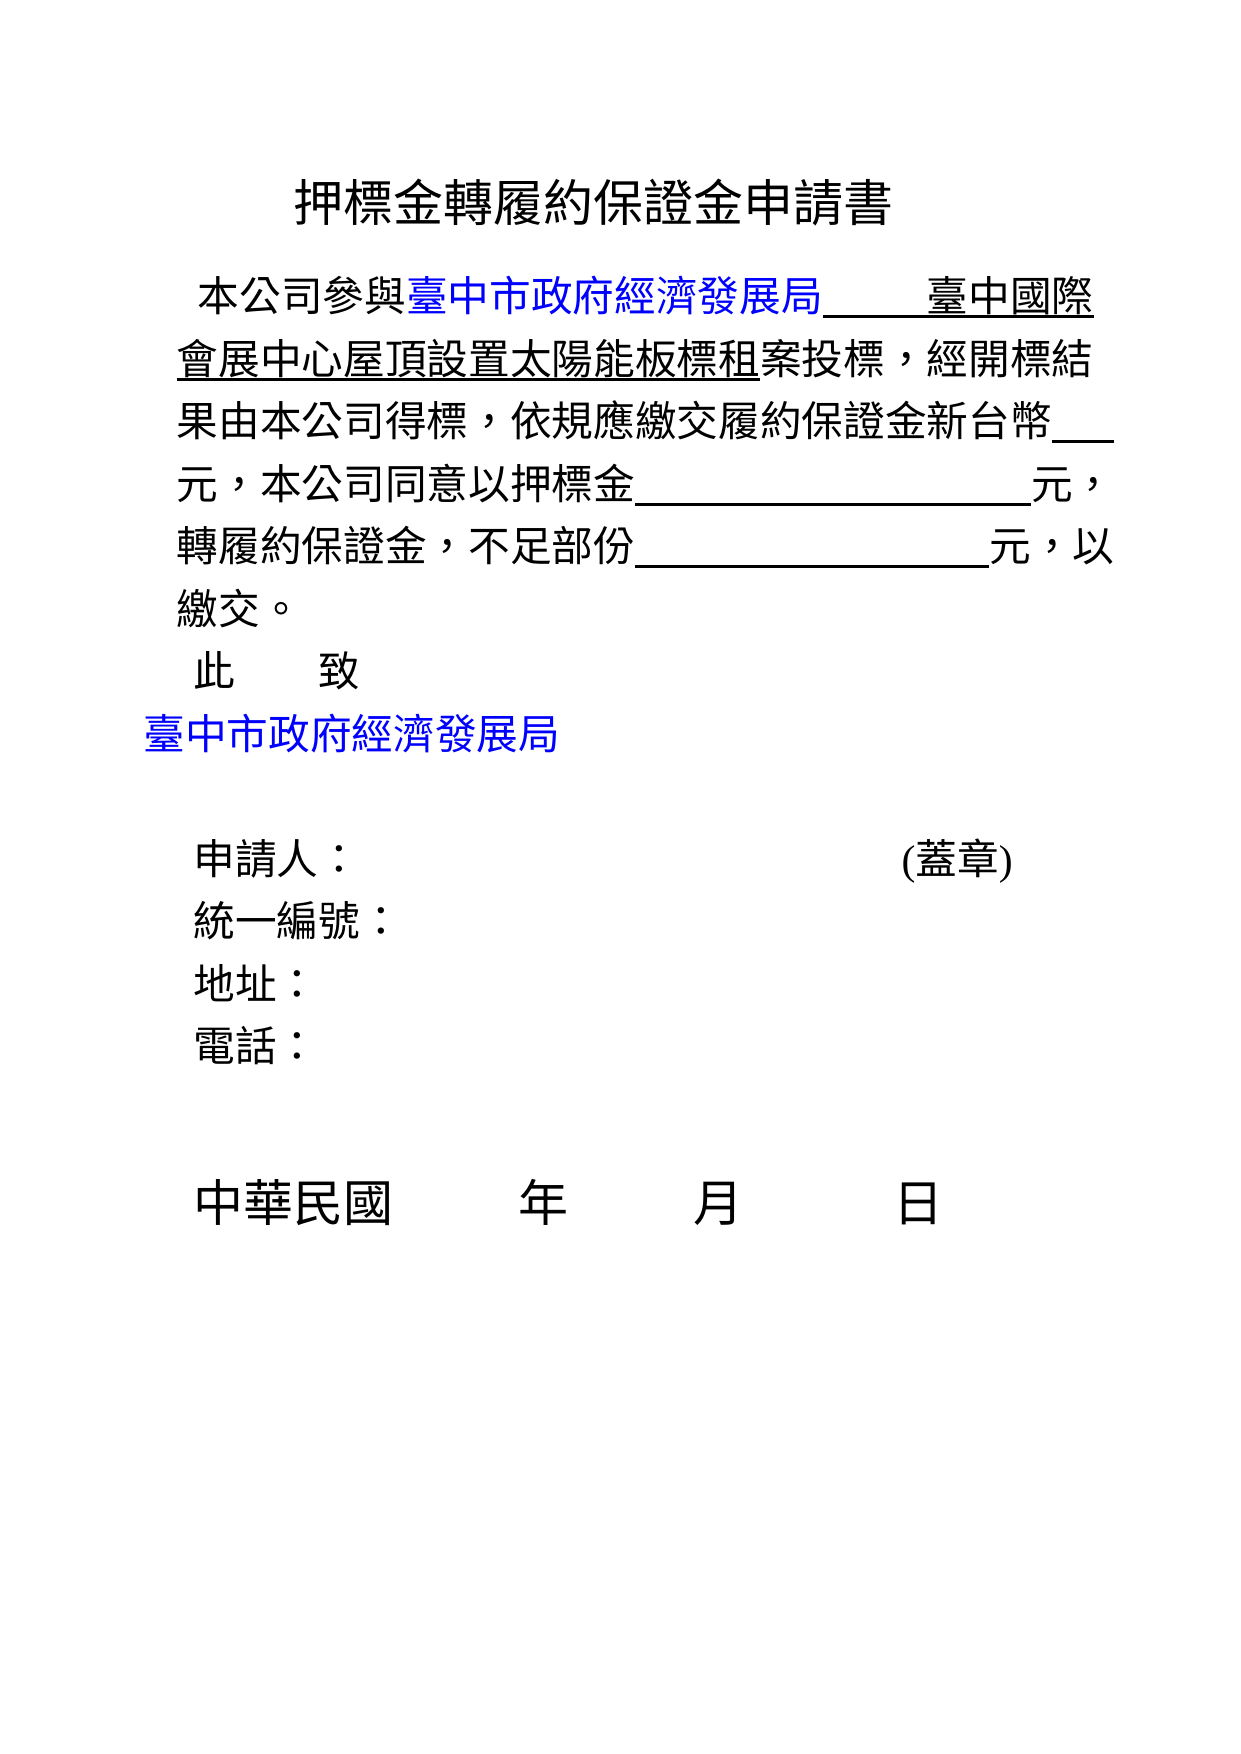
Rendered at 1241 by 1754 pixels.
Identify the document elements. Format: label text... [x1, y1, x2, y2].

text 統一編號： [193, 877, 1122, 939]
text 電話： [193, 1002, 1122, 1064]
text 本公司參與臺中市政府經濟發展局 臺中國際會展中心屋頂設置太陽能板標租案投標，經開標結果由本公司得標，依規應繳交履約保證金新台幣 元，本公司同意以押標金 元，轉履約保證金，不足部份 元，以 繳交。 [177, 252, 1122, 627]
text 臺中市政府經濟發展局 [143, 689, 1122, 752]
text 申請人： (蓋章) [193, 814, 1122, 877]
text 押標金轉履約保證金申請書 [293, 127, 1122, 252]
text 此 致 [193, 627, 1122, 689]
text 地址： [193, 939, 1122, 1002]
text 中華民國 年 月 日 [193, 1127, 1122, 1252]
